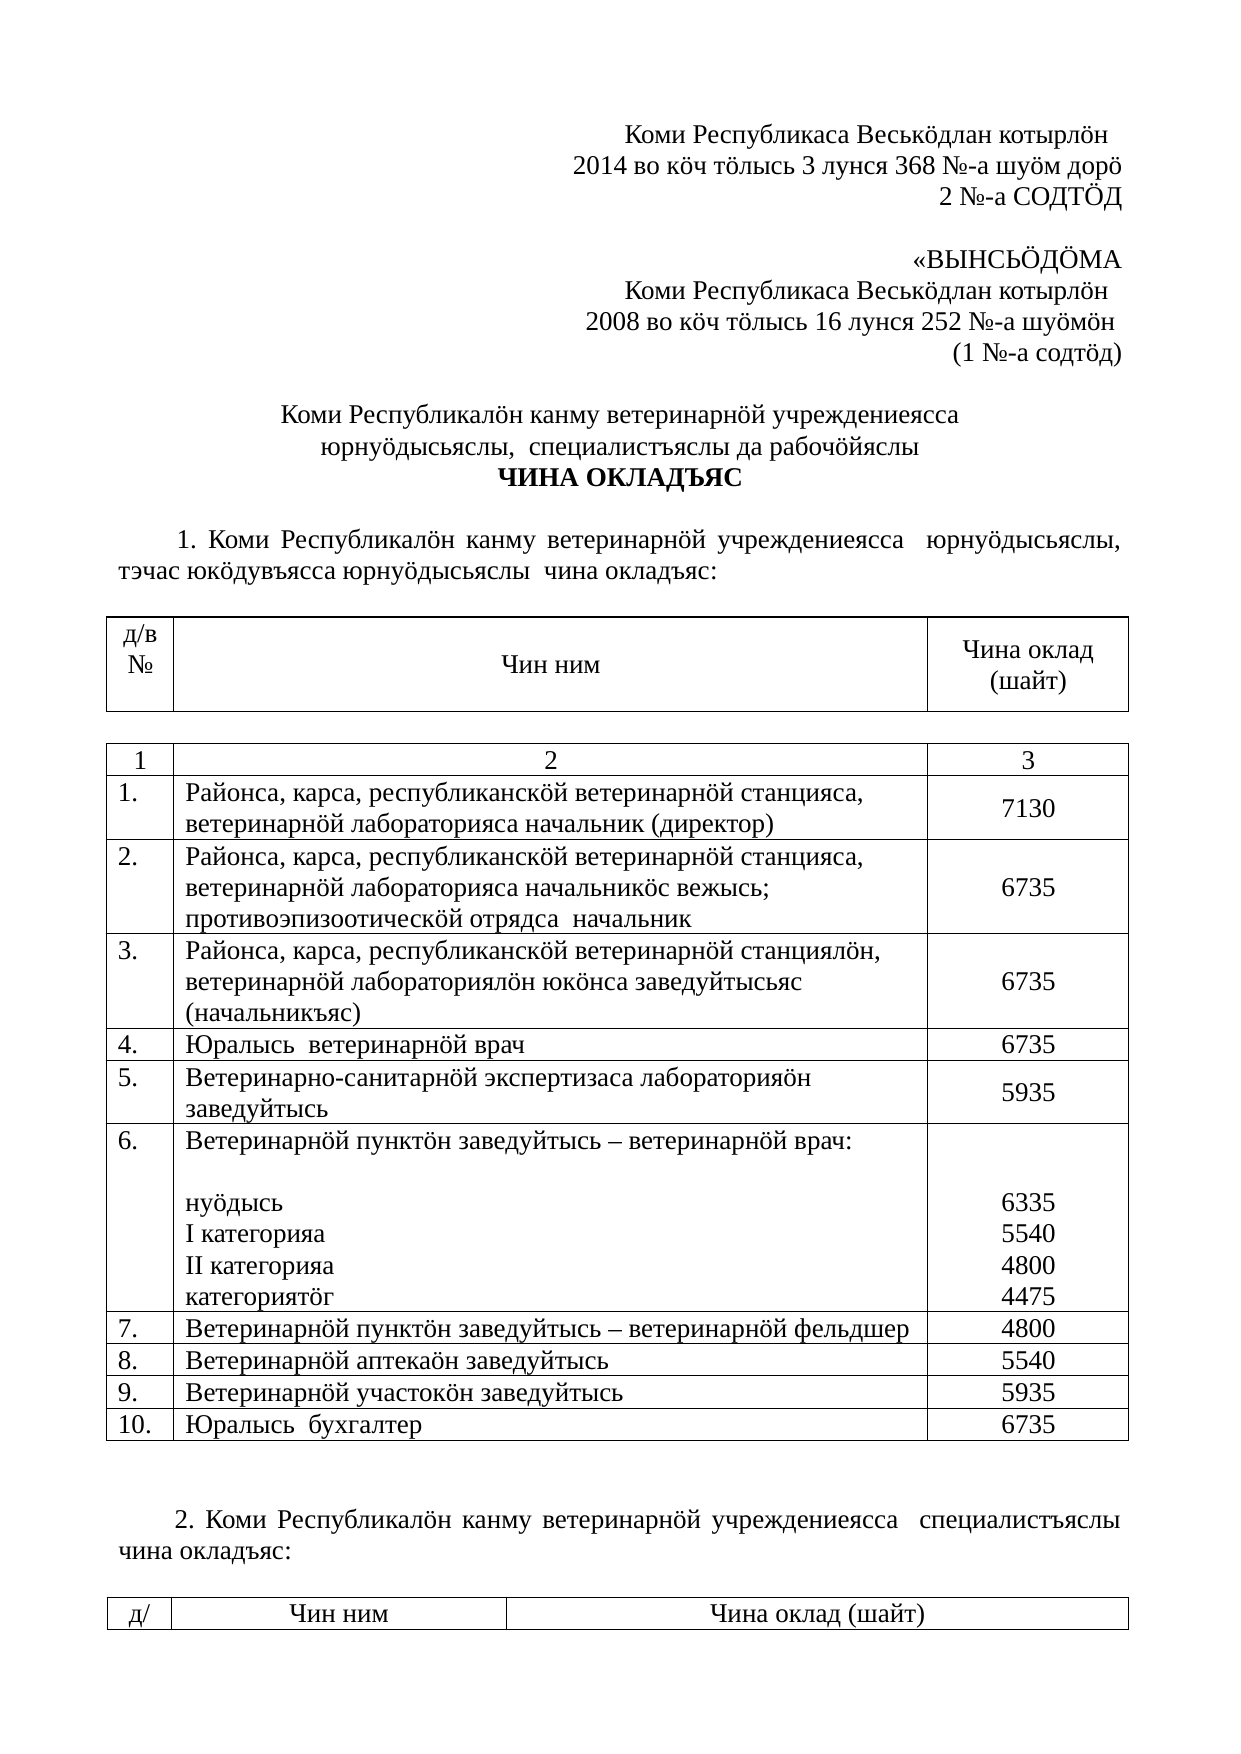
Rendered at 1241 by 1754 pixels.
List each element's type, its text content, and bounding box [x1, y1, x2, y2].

table_cell 9. [107, 1376, 173, 1408]
text юрнуӧдысьяслы, специалистъяслы да рабочӧйяслы [118, 429, 1122, 461]
table_cell 10. [107, 1409, 173, 1440]
table_cell Ветеринарнӧй участокӧн заведуйтысь [174, 1376, 927, 1408]
table_cell Ветеринарнӧй аптекаӧн заведуйтысь [174, 1344, 927, 1375]
text Коми Республикалӧн канму ветеринарнӧй учреждениеясса [118, 398, 1122, 429]
text Коми Республикаса Веськӧдлан котырлӧн [118, 118, 1122, 149]
table_header Чина оклад (шайт) [507, 1598, 1128, 1629]
table_cell 5935 [928, 1061, 1128, 1123]
table_cell 6. [107, 1124, 173, 1311]
text Коми Республикаса Веськӧдлан котырлӧн [118, 274, 1122, 305]
table_cell 6735 [928, 840, 1128, 933]
text (1 №-а содтӧд) [118, 336, 1122, 367]
table_header Чин ним [172, 1598, 506, 1629]
table_cell 5935 [928, 1376, 1128, 1408]
text 2008 во кӧч тӧлысь 16 лунся 252 №-а шуӧмӧн [118, 305, 1122, 336]
table_cell 6735 [928, 1409, 1128, 1440]
table_cell Ветеринарнӧй пунктӧн заведуйтысь – ветеринарнӧй фельдшер [174, 1312, 927, 1343]
text 2 №-а СОДТӦД [118, 180, 1122, 212]
table_header 1 [107, 744, 173, 775]
table_cell Юралысь ветеринарнӧй врач [174, 1029, 927, 1060]
table_cell 7. [107, 1312, 173, 1343]
table_header 2 [174, 744, 927, 775]
table_cell 6335 5540 4800 4475 [928, 1124, 1128, 1311]
text 2. Коми Республикалӧн канму ветеринарнӧй учреждениеясса специалистъяслы чина окладъяс: [118, 1503, 1122, 1565]
table_cell 6735 [928, 1029, 1128, 1060]
text ЧИНА ОКЛАДЪЯС [118, 461, 1122, 492]
text «ВЫНСЬӦДӦМА [118, 243, 1122, 274]
table_cell Районса, карса, республиканскӧй ветеринарнӧй станцияса, ветеринарнӧй лабораторияса начальник (директор) [174, 776, 927, 839]
table_cell 1. [107, 776, 173, 839]
table_header Чина оклад (шайт) [928, 618, 1128, 711]
table_cell 6735 [928, 934, 1128, 1028]
table_cell Юралысь бухгалтер [174, 1409, 927, 1440]
table_cell 8. [107, 1344, 173, 1375]
table_cell Районса, карса, республиканскӧй ветеринарнӧй станциялӧн, ветеринарнӧй лабораториялӧн юкӧнса заведуйтысьяс (начальникъяс) [174, 934, 927, 1028]
table_cell Ветеринарнӧй пунктӧн заведуйтысь – ветеринарнӧй врач: нуӧдысь I категорияа II категорияа категориятӧг [174, 1124, 927, 1311]
table_cell 7130 [928, 776, 1128, 839]
table_header 3 [928, 744, 1128, 775]
table_cell 4800 [928, 1312, 1128, 1343]
table_cell Районса, карса, республиканскӧй ветеринарнӧй станцияса, ветеринарнӧй лабораторияса начальникӧс вежысь; противоэпизоотическӧй отрядса начальник [174, 840, 927, 933]
text 2014 во кӧч тӧлысь 3 лунся 368 №-а шуӧм дорӧ [118, 149, 1122, 180]
table_cell 2. [107, 840, 173, 933]
table_cell 5540 [928, 1344, 1128, 1375]
table_cell 3. [107, 934, 173, 1028]
table_cell 5. [107, 1061, 173, 1123]
text 1. Коми Республикалӧн канму ветеринарнӧй учреждениеясса юрнуӧдысьяслы, тэчас юкӧдувъясса юрнуӧдысьяслы чина окладъяс: [118, 523, 1122, 585]
table_header д/в № [107, 618, 173, 711]
table_cell 4. [107, 1029, 173, 1060]
table_header д/ [108, 1598, 171, 1629]
table_header Чин ним [174, 618, 927, 711]
table_cell Ветеринарно-санитарнӧй экспертизаса лабораторияӧн заведуйтысь [174, 1061, 927, 1123]
